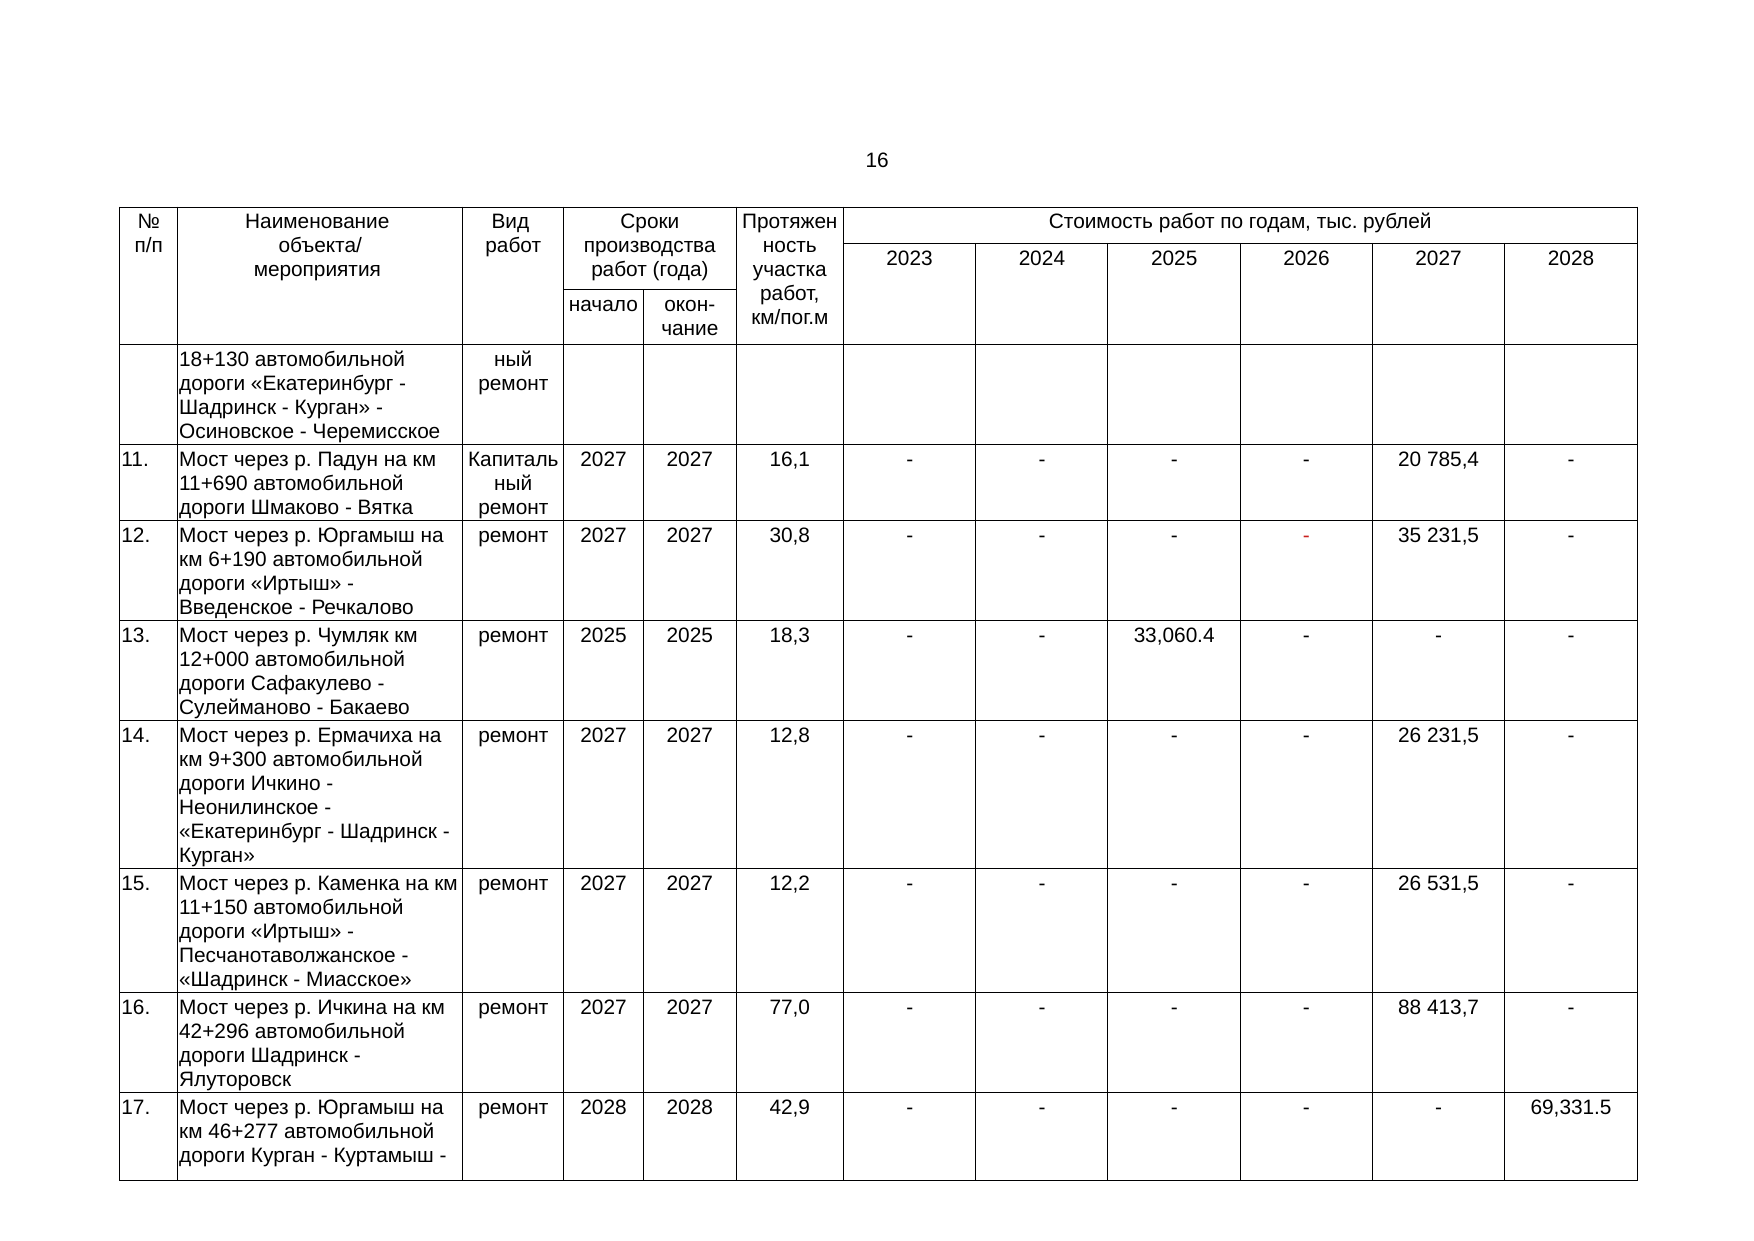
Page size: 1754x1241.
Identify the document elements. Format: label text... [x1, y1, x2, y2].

table_cell 2027 [644, 993, 736, 1092]
table_cell 88 413,7 [1373, 993, 1504, 1092]
table_cell [644, 345, 736, 444]
table_cell 2025 [1108, 244, 1240, 344]
table_cell - [1108, 993, 1240, 1092]
table_cell 20 785,4 [1373, 445, 1504, 520]
table_cell - [1505, 621, 1637, 720]
table_cell 16. [120, 993, 177, 1092]
table_cell 26 231,5 [1373, 721, 1504, 868]
table_cell - [844, 621, 975, 720]
table_cell 11. [120, 445, 177, 520]
table_cell - [1241, 445, 1372, 520]
table_cell 12,8 [737, 721, 843, 868]
table_cell - [844, 445, 975, 520]
table_cell 2024 [976, 244, 1107, 344]
table_cell Мост через р. Юргамыш на км 6+190 автомобильной дороги «Иртыш» - Введенское - Речкалово [178, 521, 462, 620]
table_cell - [1241, 621, 1372, 720]
table_cell 2027 [644, 521, 736, 620]
table_cell ремонт [463, 521, 563, 620]
table_cell 12,2 [737, 869, 843, 992]
table_cell Мост через р. Ичкина на км 42+296 автомобильной дороги Шадринск - Ялуторовск [178, 993, 462, 1092]
table_cell 77,0 [737, 993, 843, 1092]
table_cell 18+130 автомобильной дороги «Екатеринбург - Шадринск - Курган» - Осиновское - Черемисское [178, 345, 462, 444]
table_cell - [844, 1093, 975, 1180]
table_cell - [1241, 993, 1372, 1092]
table_cell 35 231,5 [1373, 521, 1504, 620]
table_cell 18,3 [737, 621, 843, 720]
table_cell ный ремонт [463, 345, 563, 444]
table_cell 2027 [1373, 244, 1504, 344]
table_header Стоимость работ по годам, тыс. рублей [844, 208, 1637, 243]
table_cell 2028 [644, 1093, 736, 1180]
table_cell - [976, 869, 1107, 992]
table_cell ремонт [463, 869, 563, 992]
table_cell 14. [120, 721, 177, 868]
table_header Протяженность участка работ, км/пог.м [737, 208, 843, 344]
table_cell - [976, 721, 1107, 868]
table_cell ремонт [463, 721, 563, 868]
table_cell - [1505, 445, 1637, 520]
table_cell [120, 345, 177, 444]
table_cell - [1108, 721, 1240, 868]
table_cell Мост через р. Чумляк км 12+000 автомобильной дороги Сафакулево - Сулейманово - Бакаево [178, 621, 462, 720]
table_cell 2027 [644, 869, 736, 992]
table_cell 2027 [564, 993, 643, 1092]
table_header Наименование объекта/ мероприятия [178, 208, 462, 344]
table_cell 30,8 [737, 521, 843, 620]
table_cell - [1108, 345, 1240, 444]
table_cell 26 531,5 [1373, 869, 1504, 992]
table_cell 16,1 [737, 445, 843, 520]
table_cell 12. [120, 521, 177, 620]
table_cell - [1108, 445, 1240, 520]
table_cell 2028 [564, 1093, 643, 1180]
table_cell [1373, 345, 1504, 444]
table_cell 2027 [644, 721, 736, 868]
table_cell ремонт [463, 993, 563, 1092]
table_cell ремонт [463, 1093, 563, 1180]
table_cell - [1505, 721, 1637, 868]
table_cell 17. [120, 1093, 177, 1180]
table_cell 2025 [564, 621, 643, 720]
table_cell 2027 [564, 445, 643, 520]
table_cell - [976, 345, 1107, 444]
table_cell 2027 [564, 869, 643, 992]
table_cell - [1241, 345, 1372, 444]
table_cell 2027 [564, 521, 643, 620]
table_cell окон-чание [644, 290, 736, 344]
table_cell - [844, 869, 975, 992]
table_cell начало [564, 290, 643, 344]
table_cell - [976, 445, 1107, 520]
table_cell Мост через р. Каменка на км 11+150 автомобильной дороги «Иртыш» - Песчанотаволжанское - «Шадринск - Миасское» [178, 869, 462, 992]
table_cell [737, 345, 843, 444]
table_header Вид работ [463, 208, 563, 344]
table_cell - [976, 621, 1107, 720]
table_cell - [1241, 1093, 1372, 1180]
table_cell Капитальный ремонт [463, 445, 563, 520]
table_cell 42,9 [737, 1093, 843, 1180]
table_cell - [1505, 521, 1637, 620]
table_header Сроки производства работ (года) [564, 208, 736, 289]
table_cell 2027 [644, 445, 736, 520]
table_cell - [1505, 345, 1637, 444]
table_cell Мост через р. Падун на км 11+690 автомобильной дороги Шмаково - Вятка [178, 445, 462, 520]
table_cell 2023 [844, 244, 975, 344]
table_cell - [844, 721, 975, 868]
table_cell - [1241, 521, 1372, 620]
table_cell Мост через р. Юргамыш на км 46+277 автомобильной дороги Курган - Куртамыш [178, 1093, 462, 1180]
table_cell - [1108, 1093, 1240, 1180]
table_cell - [1108, 521, 1240, 620]
table_cell 2028 [1505, 244, 1637, 344]
table_cell 69 331,5 [1505, 1093, 1637, 1180]
table_cell - [1108, 869, 1240, 992]
table_cell 13. [120, 621, 177, 720]
table_cell - [976, 521, 1107, 620]
table_cell 2026 [1241, 244, 1372, 344]
table_header № п/п [120, 208, 177, 344]
table_cell - [844, 345, 975, 444]
table_cell - [976, 993, 1107, 1092]
table_cell - [1505, 993, 1637, 1092]
table_cell 2025 [644, 621, 736, 720]
table_cell - [976, 1093, 1107, 1180]
table_cell - [844, 993, 975, 1092]
table_cell ремонт [463, 621, 563, 720]
table_cell - [1505, 869, 1637, 992]
table_cell - [1241, 721, 1372, 868]
table_cell - [1373, 621, 1504, 720]
table_cell Мост через р. Ермачиха на км 9+300 автомобильной дороги Ичкино - Неонилинское - «Екатеринбург - Шадринск - Курган» [178, 721, 462, 868]
table_cell 33 060,4 [1108, 621, 1240, 720]
table_cell [564, 345, 643, 444]
table_cell - [844, 521, 975, 620]
table_cell 2027 [564, 721, 643, 868]
table_cell 15. [120, 869, 177, 992]
table_cell - [1241, 869, 1372, 992]
table_cell - [1373, 1093, 1504, 1180]
